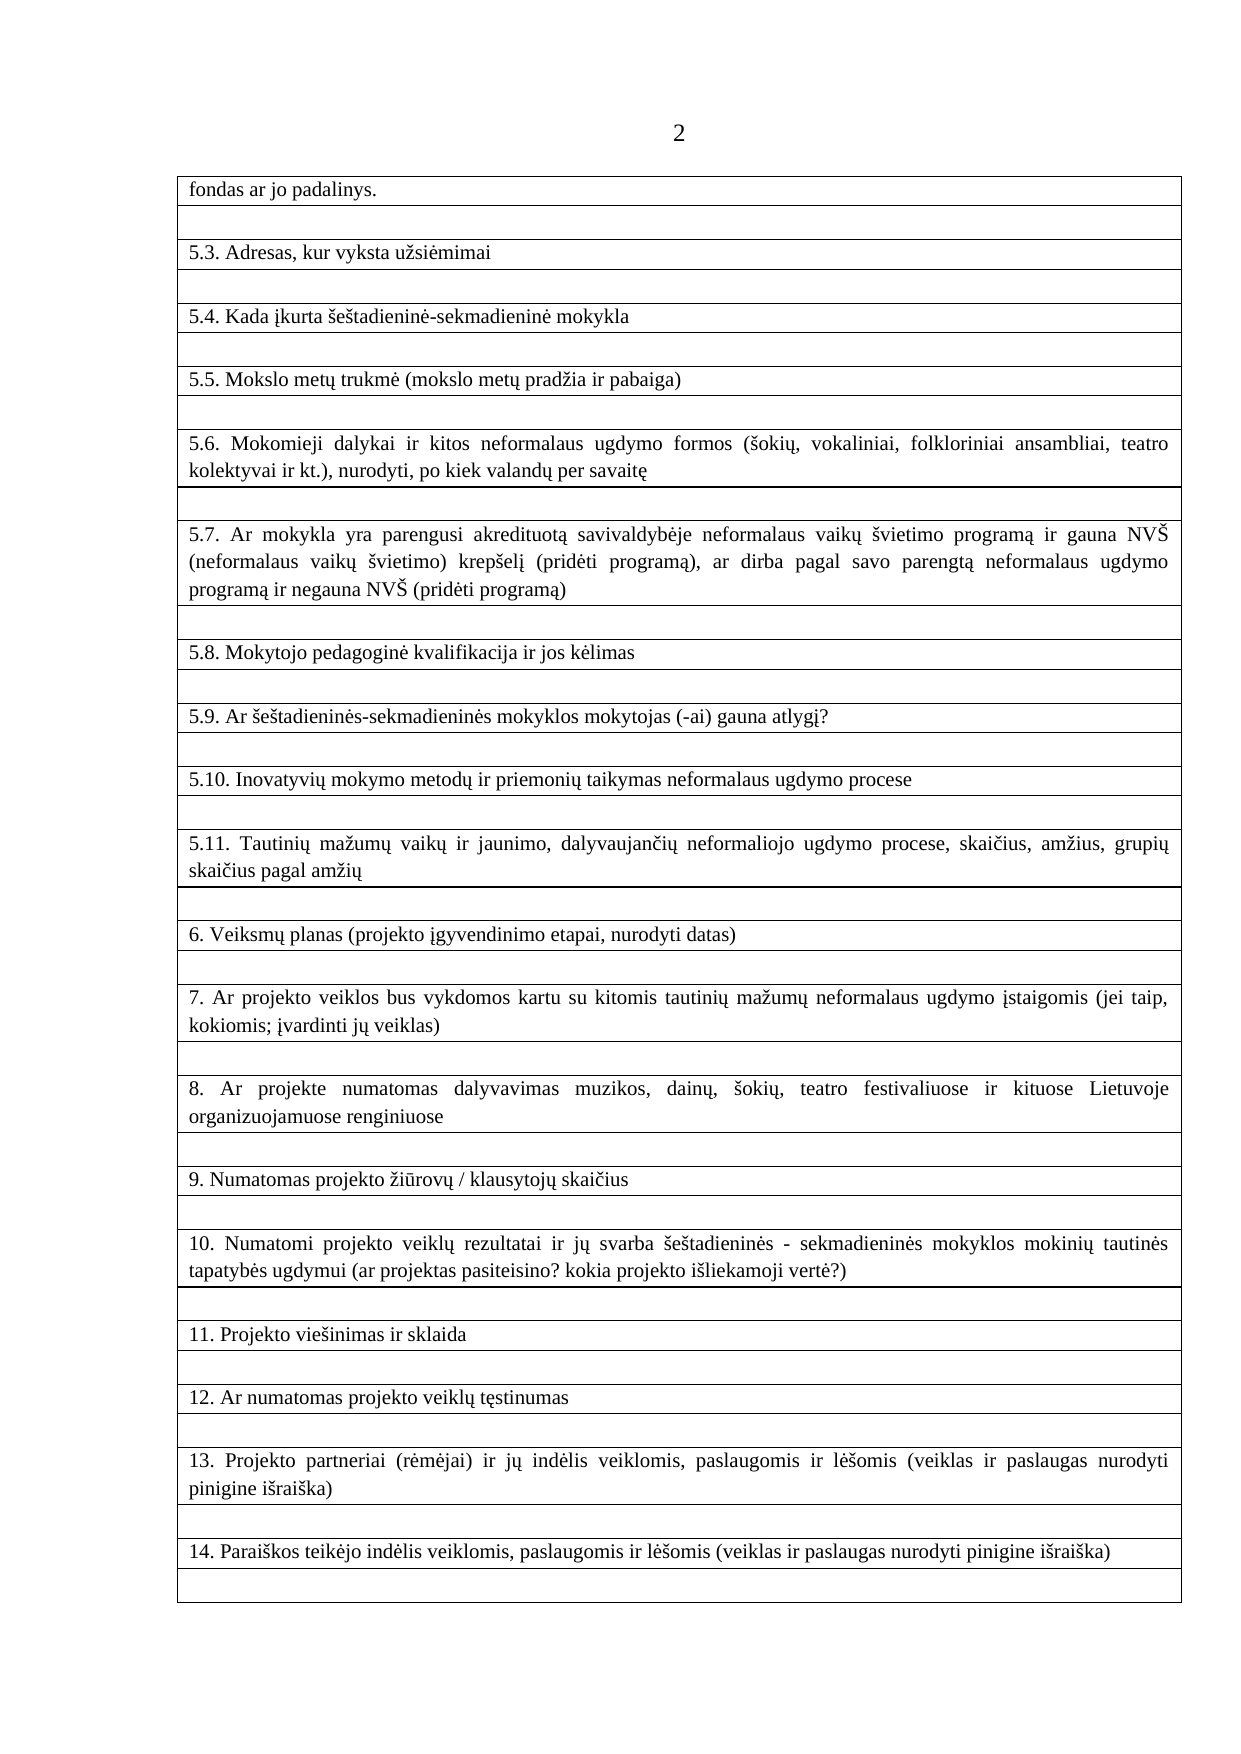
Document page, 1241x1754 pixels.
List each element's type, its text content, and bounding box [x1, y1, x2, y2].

table_cell [178, 1505, 1181, 1538]
table_cell 5.4. Kada įkurta šeštadieninė-sekmadieninė mokykla [178, 304, 1181, 332]
table_cell [178, 888, 1181, 920]
table_cell 5.5. Mokslo metų trukmė (mokslo metų pradžia ir pabaiga) [178, 367, 1181, 395]
table_cell 5.7. Ar mokykla yra parengusi akredituotą savivaldybėje neformalaus vaikų švietimo programą ir gauna NVŠ (neformalaus vaikų švietimo) krepšelį (pridėti programą), ar dirba pagal savo parengtą neformalaus ugdymo programą ir negauna NVŠ (pridėti programą) [178, 521, 1181, 605]
table_cell [178, 670, 1181, 702]
table_cell 9. Numatomas projekto žiūrovų / klausytojų skaičius [178, 1167, 1181, 1195]
table_cell [178, 1042, 1181, 1075]
table_cell [178, 1288, 1181, 1320]
table_cell [178, 796, 1181, 829]
table_cell 7. Ar projekto veiklos bus vykdomos kartu su kitomis tautinių mažumų neformalaus ugdymo įstaigomis (jei taip, kokiomis; įvardinti jų veiklas) [178, 985, 1181, 1041]
table_cell [178, 606, 1181, 639]
table_cell 10. Numatomi projekto veiklų rezultatai ir jų svarba šeštadieninės - sekmadieninės mokyklos mokinių tautinės tapatybės ugdymui (ar projektas pasiteisino? kokia projekto išliekamoji vertė?) [178, 1230, 1181, 1286]
table_cell [178, 206, 1181, 239]
table_cell [178, 396, 1181, 429]
table_cell fondas ar jo padalinys. [178, 177, 1181, 205]
table_cell [178, 333, 1181, 366]
table_cell 13. Projekto partneriai (rėmėjai) ir jų indėlis veiklomis, paslaugomis ir lėšomis (veiklas ir paslaugas nurodyti pinigine išraiška) [178, 1448, 1181, 1504]
table_cell 5.8. Mokytojo pedagoginė kvalifikacija ir jos kėlimas [178, 640, 1181, 668]
table_cell [178, 270, 1181, 302]
table_cell 5.10. Inovatyvių mokymo metodų ir priemonių taikymas neformalaus ugdymo procese [178, 767, 1181, 795]
table_cell [178, 733, 1181, 766]
table_cell 5.6. Mokomieji dalykai ir kitos neformalaus ugdymo formos (šokių, vokaliniai, folkloriniai ansambliai, teatro kolektyvai ir kt.), nurodyti, po kiek valandų per savaitę [178, 430, 1181, 486]
table_cell 14. Paraiškos teikėjo indėlis veiklomis, paslaugomis ir lėšomis (veiklas ir paslaugas nurodyti pinigine išraiška) [178, 1539, 1181, 1568]
table_cell 6. Veiksmų planas (projekto įgyvendinimo etapai, nurodyti datas) [178, 921, 1181, 950]
table_cell [178, 488, 1181, 520]
table_cell [178, 1414, 1181, 1447]
table_cell [178, 951, 1181, 984]
table_cell [178, 1133, 1181, 1166]
table_cell 5.3. Adresas, kur vyksta užsiėmimai [178, 240, 1181, 268]
table_cell 8. Ar projekte numatomas dalyvavimas muzikos, dainų, šokių, teatro festivaliuose ir kituose Lietuvoje organizuojamuose renginiuose [178, 1076, 1181, 1132]
table_cell [178, 1196, 1181, 1229]
table_cell [178, 1569, 1181, 1602]
table_cell 12. Ar numatomas projekto veiklų tęstinumas [178, 1385, 1181, 1413]
table_cell 5.9. Ar šeštadieninės-sekmadieninės mokyklos mokytojas (-ai) gauna atlygį? [178, 704, 1181, 732]
table_cell 5.11. Tautinių mažumų vaikų ir jaunimo, dalyvaujančių neformaliojo ugdymo procese, skaičius, amžius, grupių skaičius pagal amžių [178, 830, 1181, 886]
table_cell [178, 1351, 1181, 1384]
table_cell 11. Projekto viešinimas ir sklaida [178, 1321, 1181, 1350]
